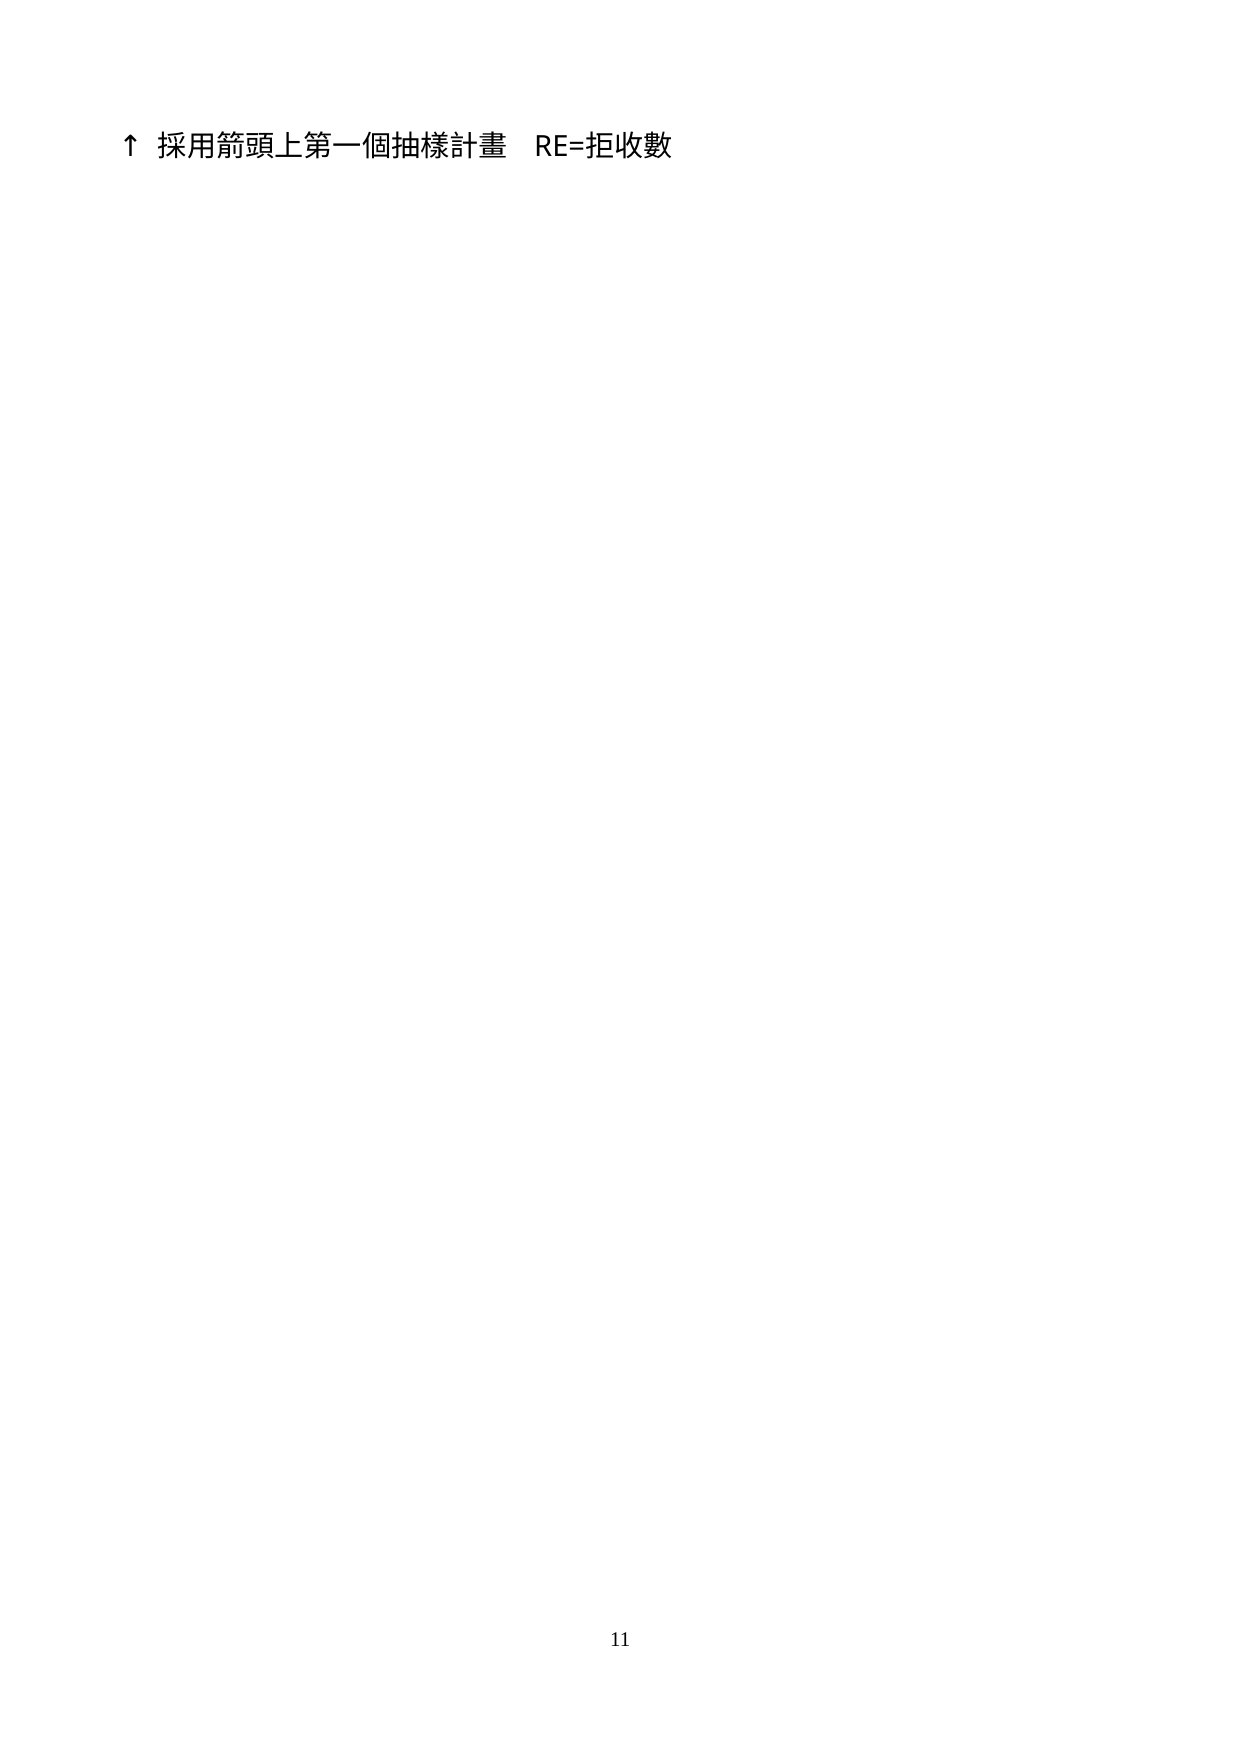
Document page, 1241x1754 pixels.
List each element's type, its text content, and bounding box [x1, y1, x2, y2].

text ↑ 採用箭頭上第一個抽樣計畫 RE=拒收數 [118, 123, 1122, 165]
